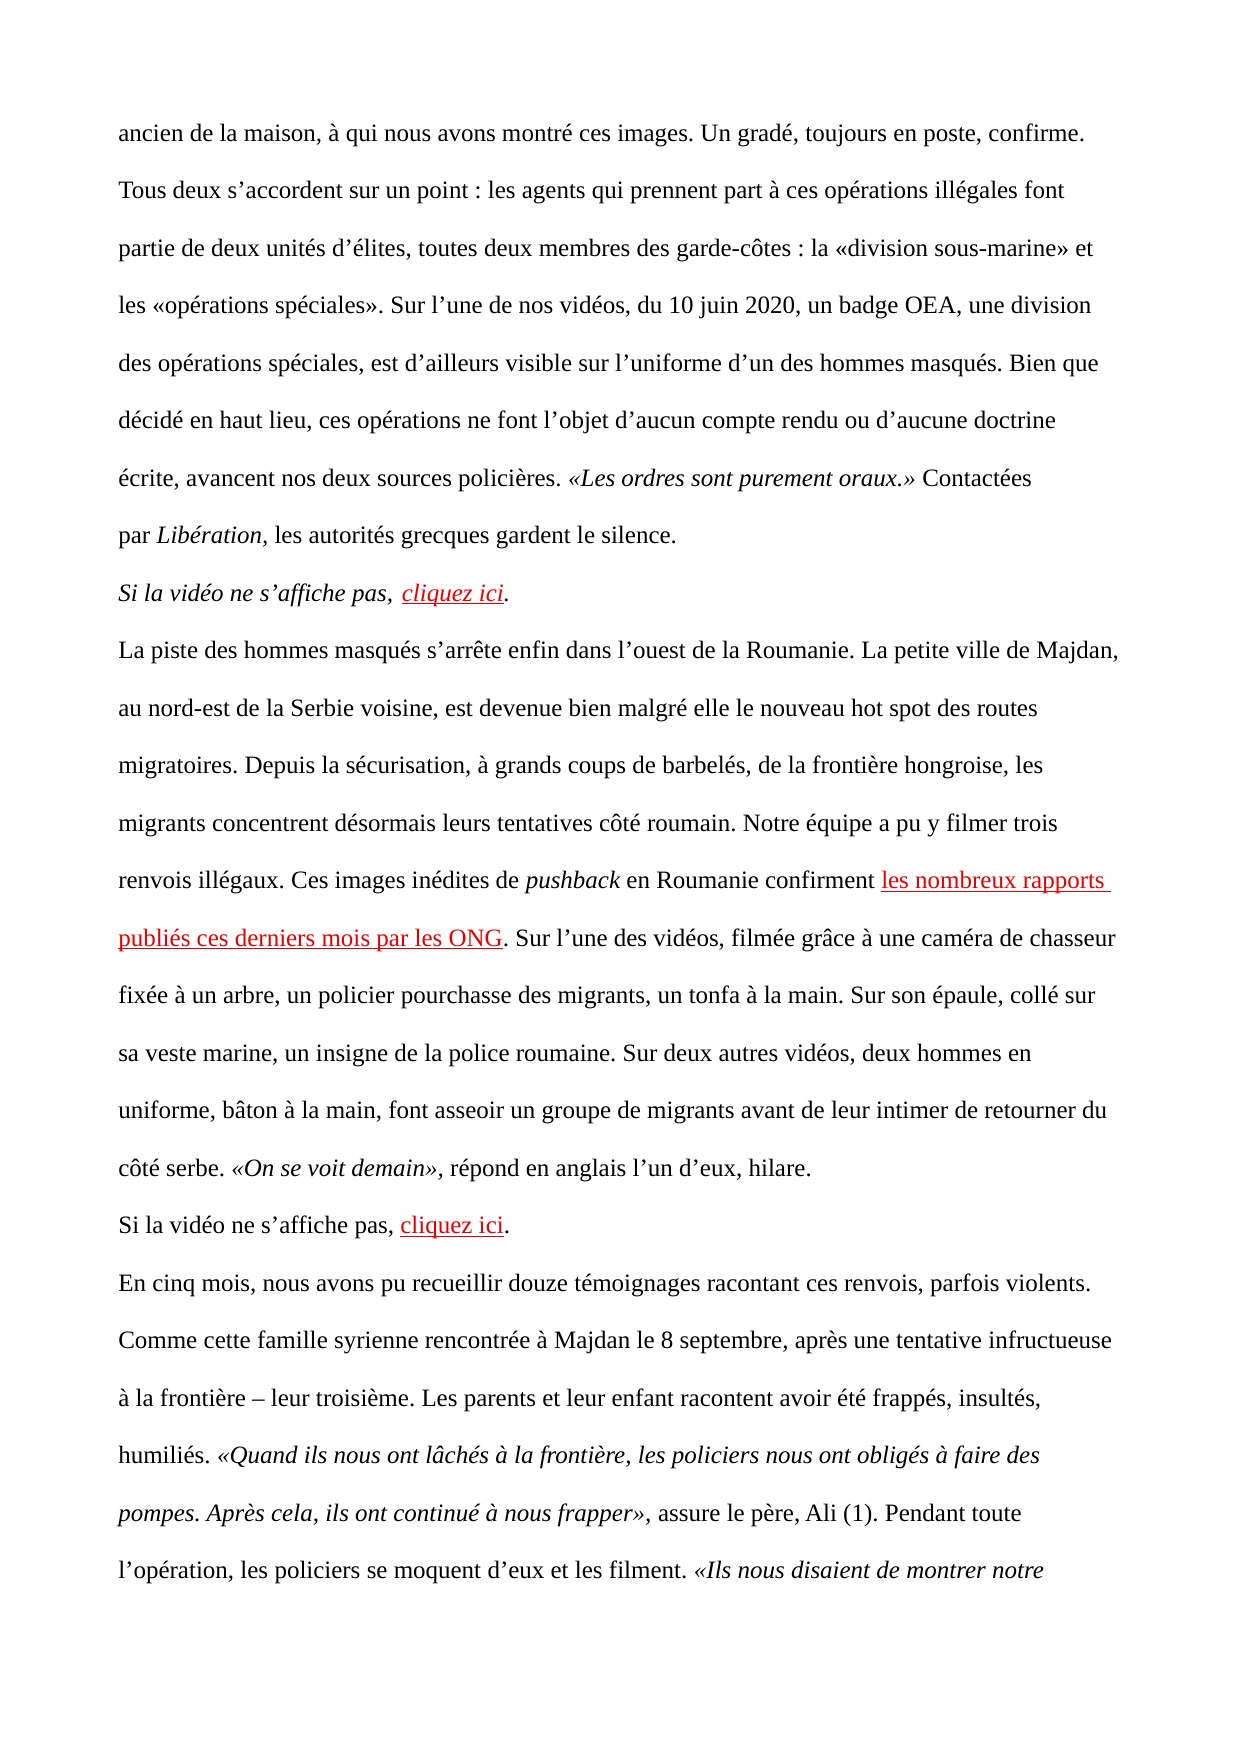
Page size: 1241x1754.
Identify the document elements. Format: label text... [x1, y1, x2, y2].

text La piste des hommes masqués s’arrête enfin dans l’ouest de la Roumanie. La petite ville de Majdan, au nord-est de la Serbie voisine, est devenue bien malgré elle le nouveau hot spot des routes migratoires. Depuis la sécurisation, à grands coups de barbelés, de la frontière hongroise, les migrants concentrent désormais leurs tentatives côté roumain. Notre équipe a pu y filmer trois renvois illégaux. Ces images inédites de pushback en Roumanie confirment les nombreux rapports publiés ces derniers mois par les ONG. Sur l’une des vidéos, filmée grâce à une caméra de chasseur fixée à un arbre, un policier pourchasse des migrants, un tonfa à la main. Sur son épaule, collé sur sa veste marine, un insigne de la police roumaine. Sur deux autres vidéos, deux hommes en uniforme, bâton à la main, font asseoir un groupe de migrants avant de leur intimer de retourner du côté serbe. «On se voit demain», répond en anglais l’un d’eux, hilare. [118, 636, 1122, 1182]
text Si la vidéo ne s’affiche pas, cliquez ici. [118, 1211, 1122, 1239]
text En cinq mois, nous avons pu recueillir douze témoignages racontant ces renvois, parfois violents. Comme cette famille syrienne rencontrée à Majdan le 8 septembre, après une tentative infructueuse à la frontière – leur troisième. Les parents et leur enfant racontent avoir été frappés, insultés, humiliés. «Quand ils nous ont lâchés à la frontière, les policiers nous ont obligés à faire des pompes. Après cela, ils ont continué à nous frapper», assure le père, Ali (1). Pendant toute l’opération, les policiers se moquent d’eux et les filment. «Ils nous disaient de montrer notre [118, 1268, 1122, 1584]
text ancien de la maison, à qui nous avons montré ces images. Un gradé, toujours en poste, confirme. Tous deux s’accordent sur un point : les agents qui prennent part à ces opérations illégales font partie de deux unités d’élites, toutes deux membres des garde-côtes : la «division sous-marine» et les «opérations spéciales». Sur l’une de nos vidéos, du 10 juin 2020, un badge OEA, une division des opérations spéciales, est d’ailleurs visible sur l’uniforme d’un des hommes masqués. Bien que décidé en haut lieu, ces opérations ne font l’objet d’aucun compte rendu ou d’aucune doctrine écrite, avancent nos deux sources policières. «Les ordres sont purement oraux.» Contactées par Libération, les autorités grecques gardent le silence. [118, 118, 1122, 549]
text Si la vidéo ne s’affiche pas, cliquez ici. [118, 578, 1122, 607]
